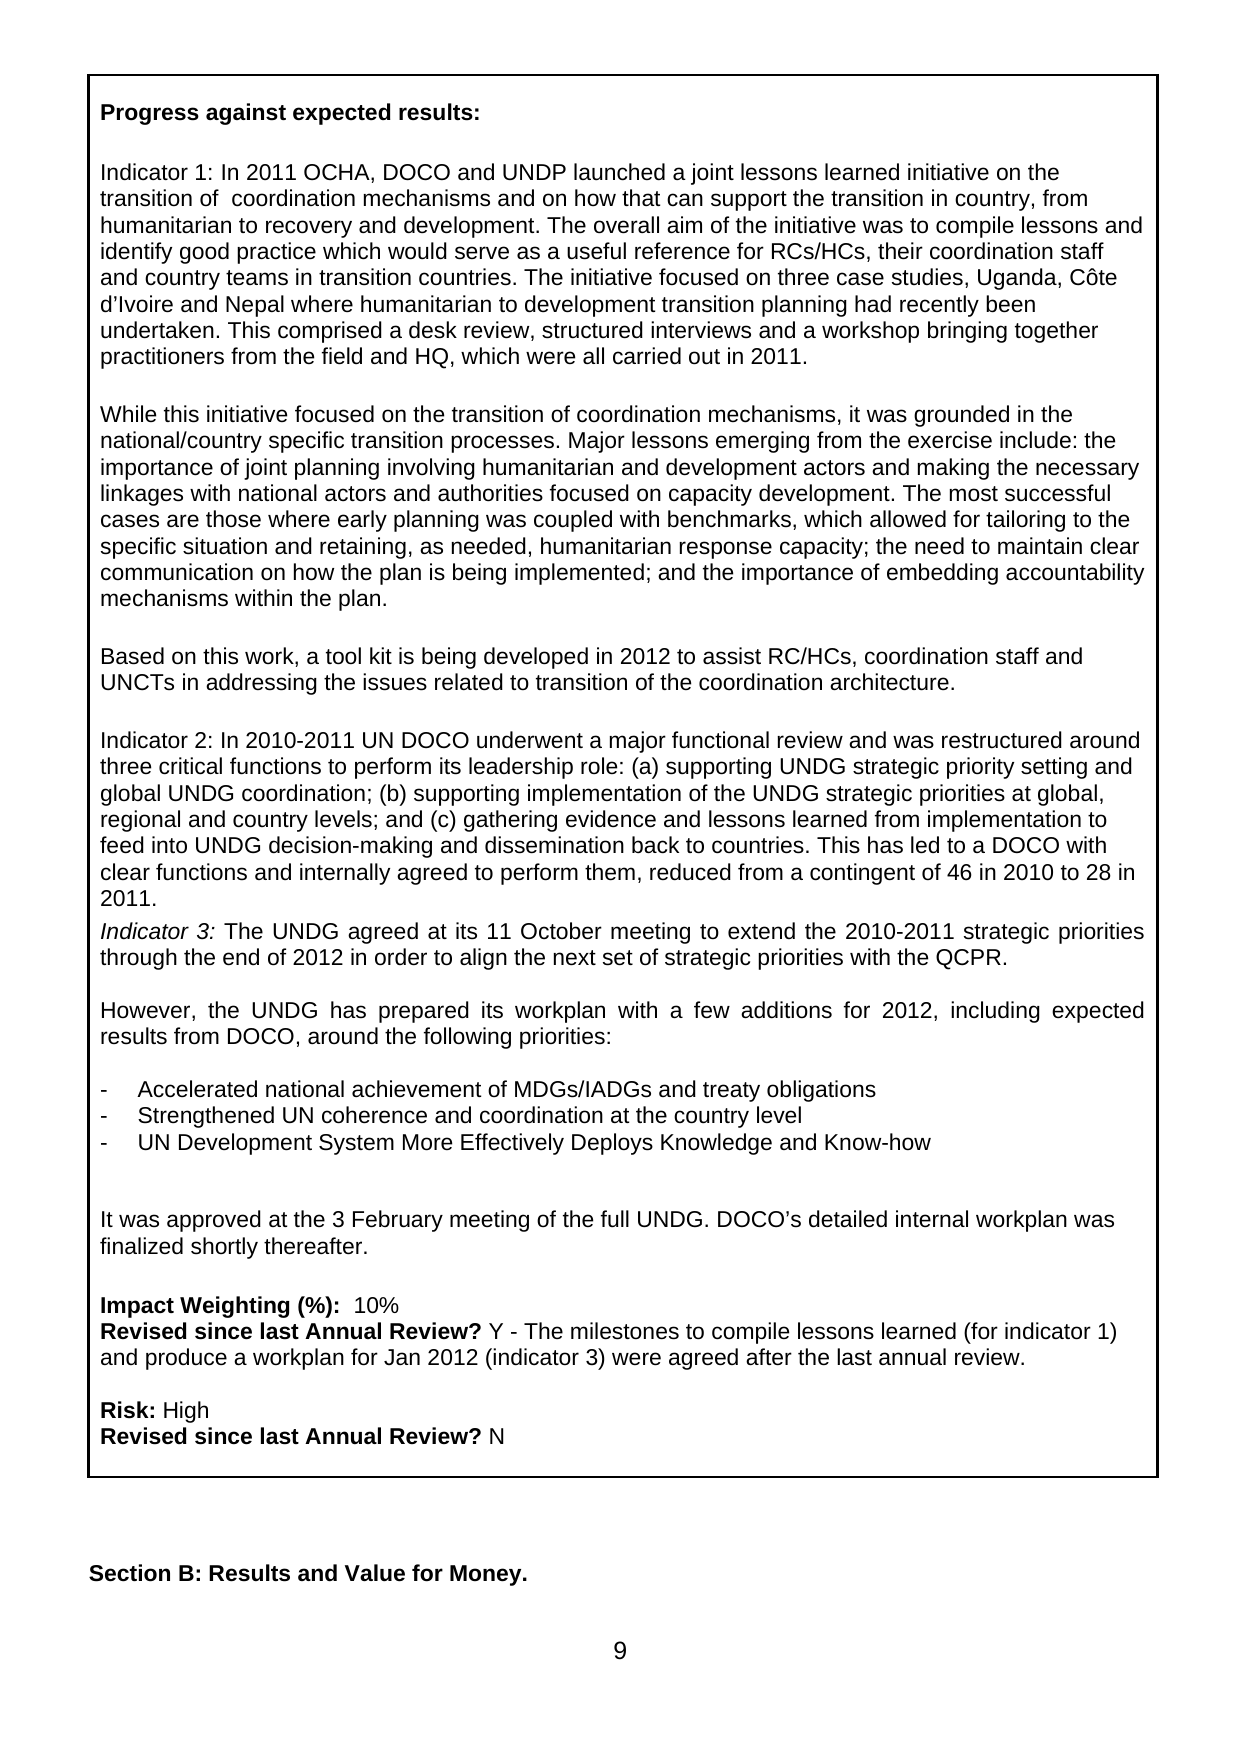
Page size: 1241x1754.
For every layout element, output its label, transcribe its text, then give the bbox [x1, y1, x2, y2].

subtitle Section B: Results and Value for Money. [89, 1560, 1152, 1587]
table_cell Progress against expected results: Indicator 1: In 2011 OCHA, DOCO and UNDP launched a joint lessons learned initiative on the transition of coordination mechanisms and on how that can support the transition in country, from humanitarian to recovery and development. The overall aim of the initiative was to compile lessons and identify good practice which would serve as a useful reference for RCs/HCs, their coordination staff and country teams in transition countries. The initiative focused on three case studies, Uganda, Côte d’Ivoire and Nepal where humanitarian to development transition planning had recently been undertaken. This comprised a desk review, structured interviews and a workshop bringing together practitioners from the field and HQ, which were all carried out in 2011. While this initiative focused on the transition of coordination mechanisms, it was grounded in the national/country specific transition processes. Major lessons emerging from the exercise include: the importance of joint planning involving humanitarian and development actors and making the necessary linkages with national actors and authorities focused on capacity development. The most successful cases are those where early planning was coupled with benchmarks, which allowed for tailoring to the specific situation and retaining, as needed, humanitarian response capacity; the need to maintain clear communication on how the plan is being implemented; and the importance of embedding accountability mechanisms within the plan. Based on this work, a tool kit is being developed in 2012 to assist RC/HCs, coordination staff and UNCTs in addressing the issues related to transition of the coordination architecture. Indicator 2: In 2010-2011 UN DOCO underwent a major functional review and was restructured around three critical functions to perform its leadership role: (a) supporting UNDG strategic priority setting and global UNDG coordination; (b) supporting implementation of the UNDG strategic priorities at global, regional and country levels; and (c) gathering evidence and lessons learned from implementation to feed into UNDG decision-making and dissemination back to countries. This has led to a DOCO with clear functions and internally agreed to perform them, reduced from a contingent of 46 in 2010 to 28 in 2011. Indicator 3: The UNDG agreed at its 11 October meeting to extend the 2010-2011 strategic priorities through the end of 2012 in order to align the next set of strategic priorities with the QCPR. However, the UNDG has prepared its workplan with a few additions for 2012, including expected results from DOCO, around the following priorities: Accelerated national achievement of MDGs/IADGs and treaty obligations Strengthened UN coherence and coordination at the country level UN Development System More Effectively Deploys Knowledge and Know-how It was approved at the 3 February meeting of the full UNDG. DOCO’s detailed internal workplan was finalized shortly thereafter. Impact Weighting (%): 10% Revised since last Annual Review? Y - The milestones to compile lessons learned (for indicator 1) and produce a workplan for Jan 2012 (indicator 3) were agreed after the last annual review. Risk: High Revised since last Annual Review? N [90, 76, 1156, 1476]
